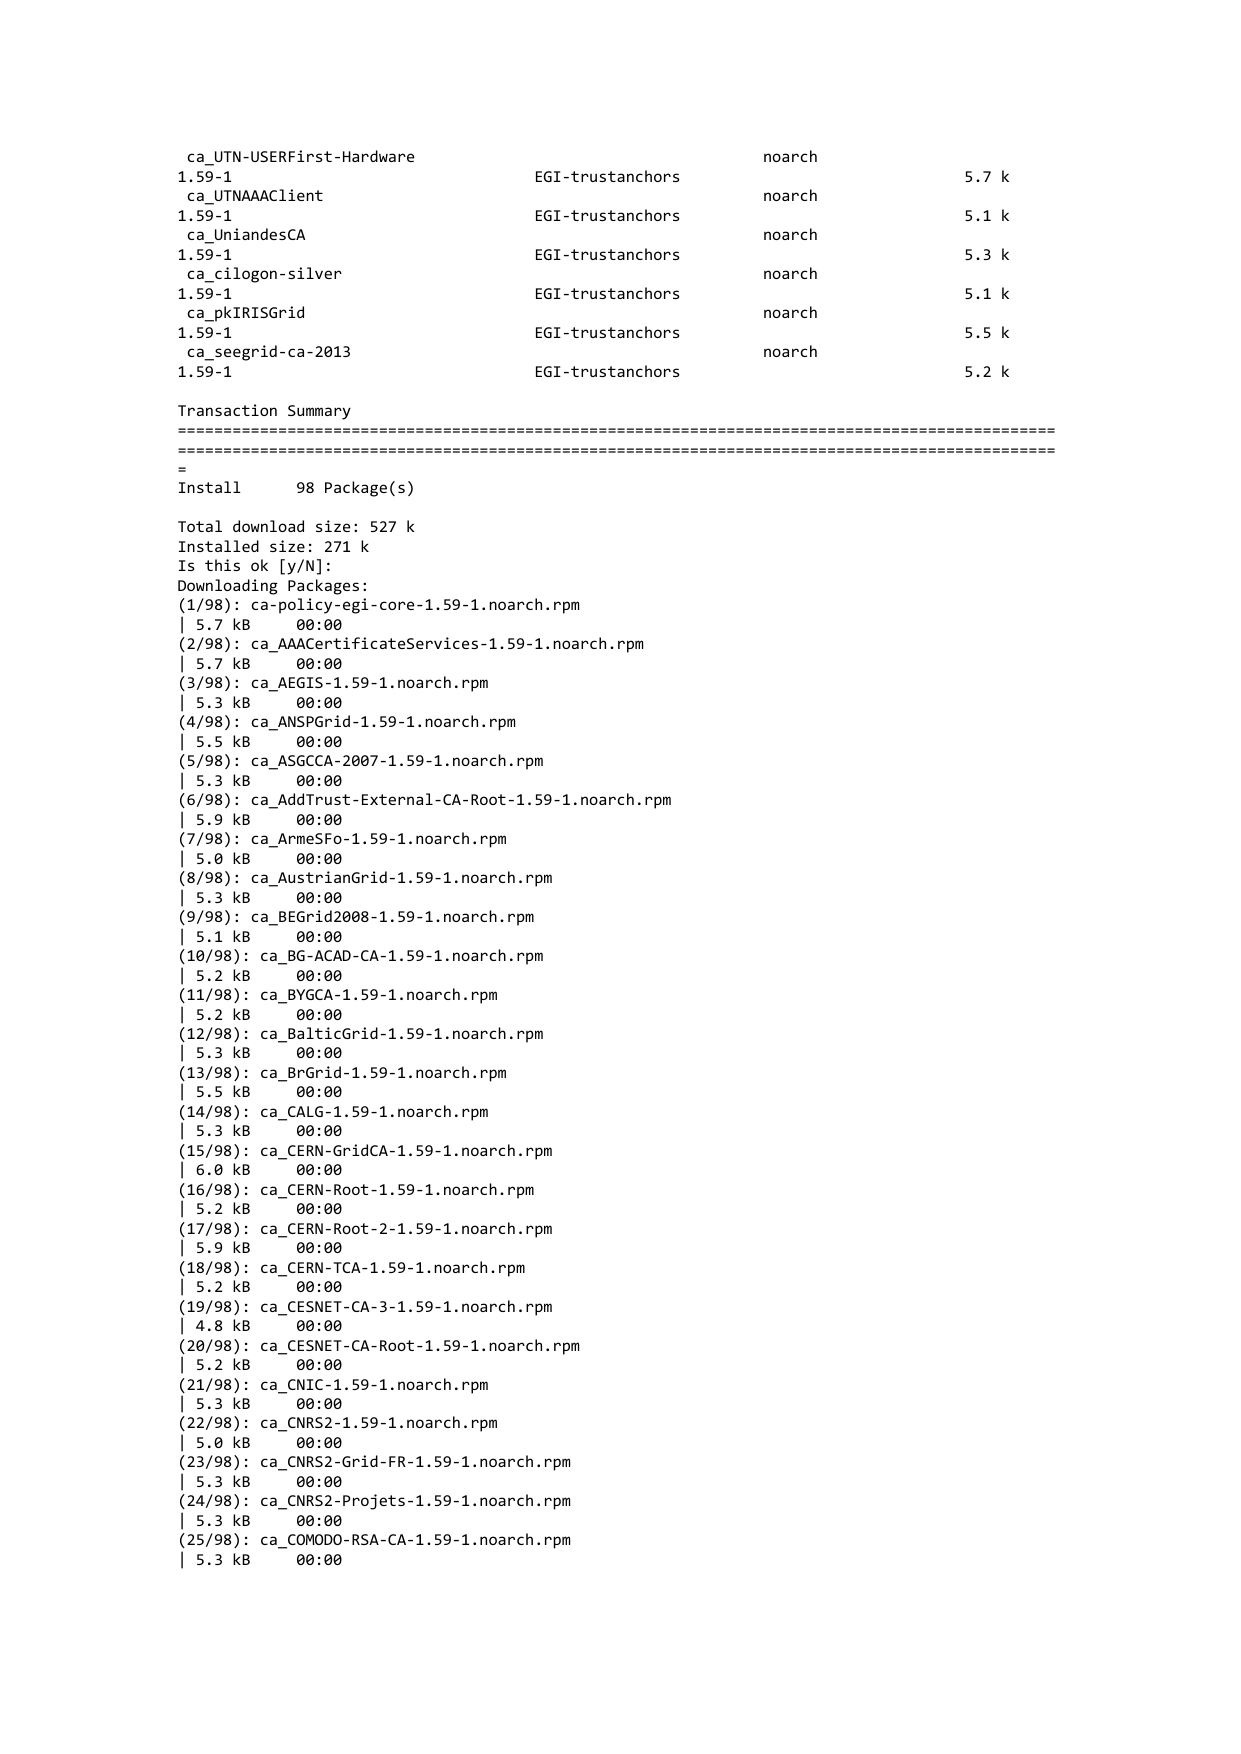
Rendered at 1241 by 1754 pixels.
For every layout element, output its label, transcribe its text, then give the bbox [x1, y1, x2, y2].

text (7/98): ca_ArmeSFo-1.59-1.noarch.rpm | 5.0 kB 00:00 [177, 829, 1063, 868]
text (17/98): ca_CERN-Root-2-1.59-1.noarch.rpm | 5.9 kB 00:00 [177, 1219, 1063, 1258]
text ca_pkIRISGrid noarch 1.59-1 EGI-trustanchors 5.5 k [177, 303, 1063, 342]
text ================================================================================================================================================================================================= [177, 420, 1063, 479]
text (15/98): ca_CERN-GridCA-1.59-1.noarch.rpm | 6.0 kB 00:00 [177, 1141, 1063, 1180]
text (4/98): ca_ANSPGrid-1.59-1.noarch.rpm | 5.5 kB 00:00 [177, 712, 1063, 751]
text (12/98): ca_BalticGrid-1.59-1.noarch.rpm | 5.3 kB 00:00 [177, 1024, 1063, 1063]
text (16/98): ca_CERN-Root-1.59-1.noarch.rpm | 5.2 kB 00:00 [177, 1180, 1063, 1219]
text ca_cilogon-silver noarch 1.59-1 EGI-trustanchors 5.1 k [177, 264, 1063, 303]
text (23/98): ca_CNRS2-Grid-FR-1.59-1.noarch.rpm | 5.3 kB 00:00 [177, 1453, 1063, 1492]
text Total download size: 527 k [177, 518, 1063, 537]
text Is this ok [y/N]: [177, 557, 1063, 576]
text Transaction Summary [177, 401, 1063, 420]
text (5/98): ca_ASGCCA-2007-1.59-1.noarch.rpm | 5.3 kB 00:00 [177, 751, 1063, 790]
text (14/98): ca_CALG-1.59-1.noarch.rpm | 5.3 kB 00:00 [177, 1102, 1063, 1141]
text (6/98): ca_AddTrust-External-CA-Root-1.59-1.noarch.rpm | 5.9 kB 00:00 [177, 790, 1063, 829]
text (24/98): ca_CNRS2-Projets-1.59-1.noarch.rpm | 5.3 kB 00:00 [177, 1492, 1063, 1531]
text ca_seegrid-ca-2013 noarch 1.59-1 EGI-trustanchors 5.2 k [177, 342, 1063, 381]
text (8/98): ca_AustrianGrid-1.59-1.noarch.rpm | 5.3 kB 00:00 [177, 868, 1063, 907]
text (10/98): ca_BG-ACAD-CA-1.59-1.noarch.rpm | 5.2 kB 00:00 [177, 946, 1063, 985]
text (19/98): ca_CESNET-CA-3-1.59-1.noarch.rpm | 4.8 kB 00:00 [177, 1297, 1063, 1336]
text (2/98): ca_AAACertificateServices-1.59-1.noarch.rpm | 5.7 kB 00:00 [177, 634, 1063, 673]
text ca_UniandesCA noarch 1.59-1 EGI-trustanchors 5.3 k [177, 226, 1063, 264]
text Downloading Packages: [177, 576, 1063, 596]
text (3/98): ca_AEGIS-1.59-1.noarch.rpm | 5.3 kB 00:00 [177, 673, 1063, 712]
text (1/98): ca-policy-egi-core-1.59-1.noarch.rpm | 5.7 kB 00:00 [177, 596, 1063, 634]
text ca_UTNAAAClient noarch 1.59-1 EGI-trustanchors 5.1 k [177, 187, 1063, 226]
text ca_UTN-USERFirst-Hardware noarch 1.59-1 EGI-trustanchors 5.7 k [177, 148, 1063, 187]
text (22/98): ca_CNRS2-1.59-1.noarch.rpm | 5.0 kB 00:00 [177, 1414, 1063, 1453]
text (25/98): ca_COMODO-RSA-CA-1.59-1.noarch.rpm | 5.3 kB 00:00 [177, 1531, 1063, 1569]
text (13/98): ca_BrGrid-1.59-1.noarch.rpm | 5.5 kB 00:00 [177, 1063, 1063, 1102]
text (9/98): ca_BEGrid2008-1.59-1.noarch.rpm | 5.1 kB 00:00 [177, 907, 1063, 946]
text (21/98): ca_CNIC-1.59-1.noarch.rpm | 5.3 kB 00:00 [177, 1375, 1063, 1414]
text (11/98): ca_BYGCA-1.59-1.noarch.rpm | 5.2 kB 00:00 [177, 985, 1063, 1024]
text (18/98): ca_CERN-TCA-1.59-1.noarch.rpm | 5.2 kB 00:00 [177, 1258, 1063, 1297]
text Installed size: 271 k [177, 537, 1063, 557]
text Install 98 Package(s) [177, 479, 1063, 498]
text (20/98): ca_CESNET-CA-Root-1.59-1.noarch.rpm | 5.2 kB 00:00 [177, 1336, 1063, 1375]
